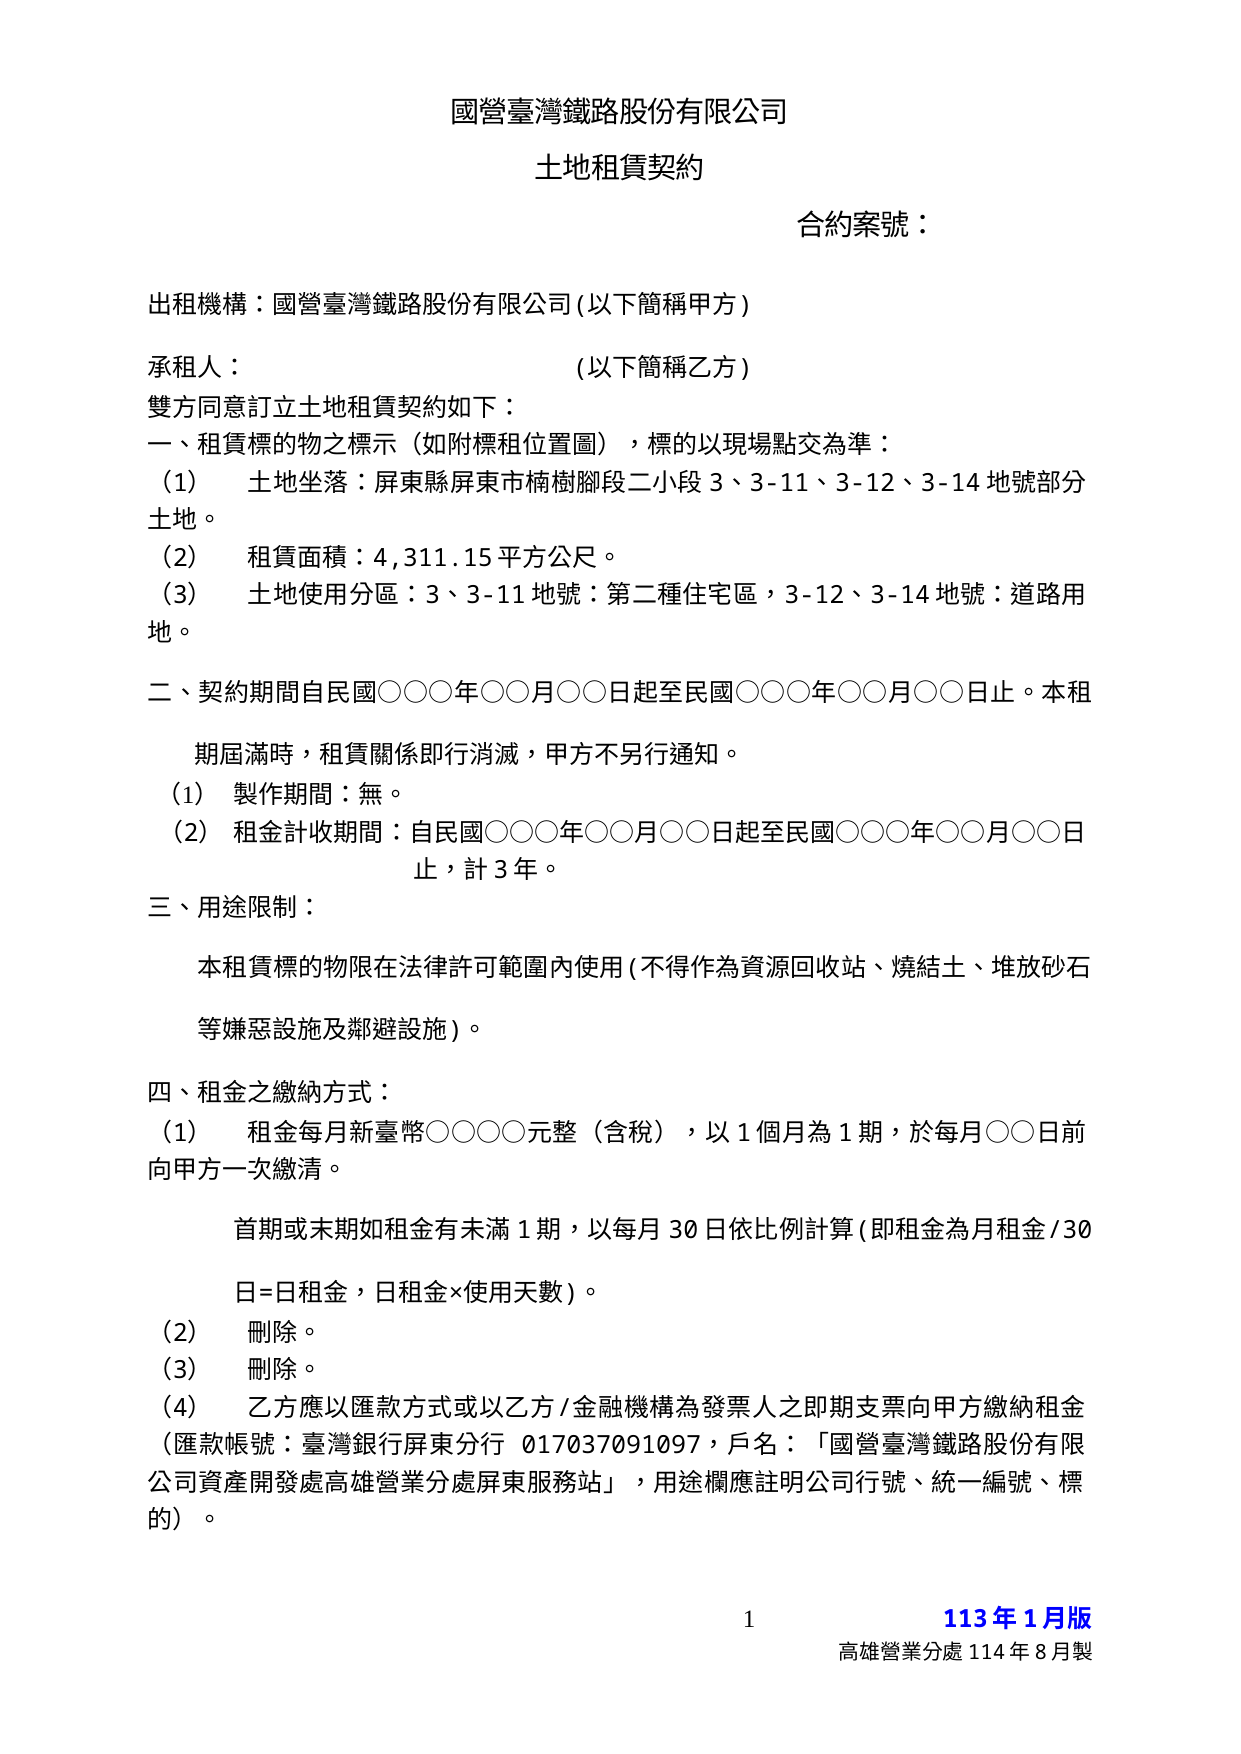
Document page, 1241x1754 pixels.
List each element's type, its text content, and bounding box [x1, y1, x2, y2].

text 四、租金之繳納方式： [148, 1049, 1092, 1111]
text 二、契約期間自民國○○○年○○月○○日起至民國○○○年○○月○○日止。本租期屆滿時，租賃關係即行消滅，甲方不另行通知。 [148, 649, 1092, 774]
text 出租機構：國營臺灣鐵路股份有限公司(以下簡稱甲方) [148, 261, 1092, 324]
text 一、租賃標的物之標示（如附標租位置圖），標的以現場點交為準： [148, 424, 1087, 461]
list 土地坐落：屏東縣屏東市楠樹腳段二小段3、3-11、3-12、3-14地號部分土地。 [148, 461, 1087, 536]
text 本租賃標的物限在法律許可範圍內使用(不得作為資源回收站、燒結土、堆放砂石等嫌惡設施及鄰避設施)。 [198, 924, 1092, 1049]
list 刪除。 [148, 1311, 1087, 1349]
list 乙方應以匯款方式或以乙方/金融機構為發票人之即期支票向甲方繳納租金（匯款帳號：臺灣銀行屏東分行 017037091097，戶名：「國營臺灣鐵路股份有限公司資產開發處高雄營業分處屏東服務站」，用途欄應註明公司行號、統一編號、標的）。 [148, 1386, 1087, 1536]
text 雙方同意訂立土地租賃契約如下： [148, 386, 1087, 424]
list 租金每月新臺幣○○○○元整（含稅），以1個月為1期，於每月○○日前向甲方一次繳清。 [148, 1111, 1087, 1186]
list 租金計收期間：自民國○○○年○○月○○日起至民國○○○年○○月○○日止，計3年。 [158, 811, 1087, 886]
text 合約案號： [147, 205, 1092, 243]
list 租賃面積：4,311.15平方公尺。 [148, 536, 1087, 574]
list 製作期間：無。 [157, 774, 1087, 811]
text 國營臺灣鐵路股份有限公司 [147, 93, 1092, 130]
list 刪除。 [148, 1349, 1087, 1386]
text 承租人： (以下簡稱乙方) [148, 324, 1092, 386]
text 首期或末期如租金有未滿1期，以每月30日依比例計算(即租金為月租金/30日=日租金，日租金×使用天數)。 [233, 1186, 1092, 1311]
list 土地使用分區：3、3-11地號：第二種住宅區，3-12、3-14地號：道路用地。 [148, 574, 1087, 649]
text 三、用途限制： [148, 886, 1092, 924]
text 土地租賃契約 [147, 149, 1092, 186]
